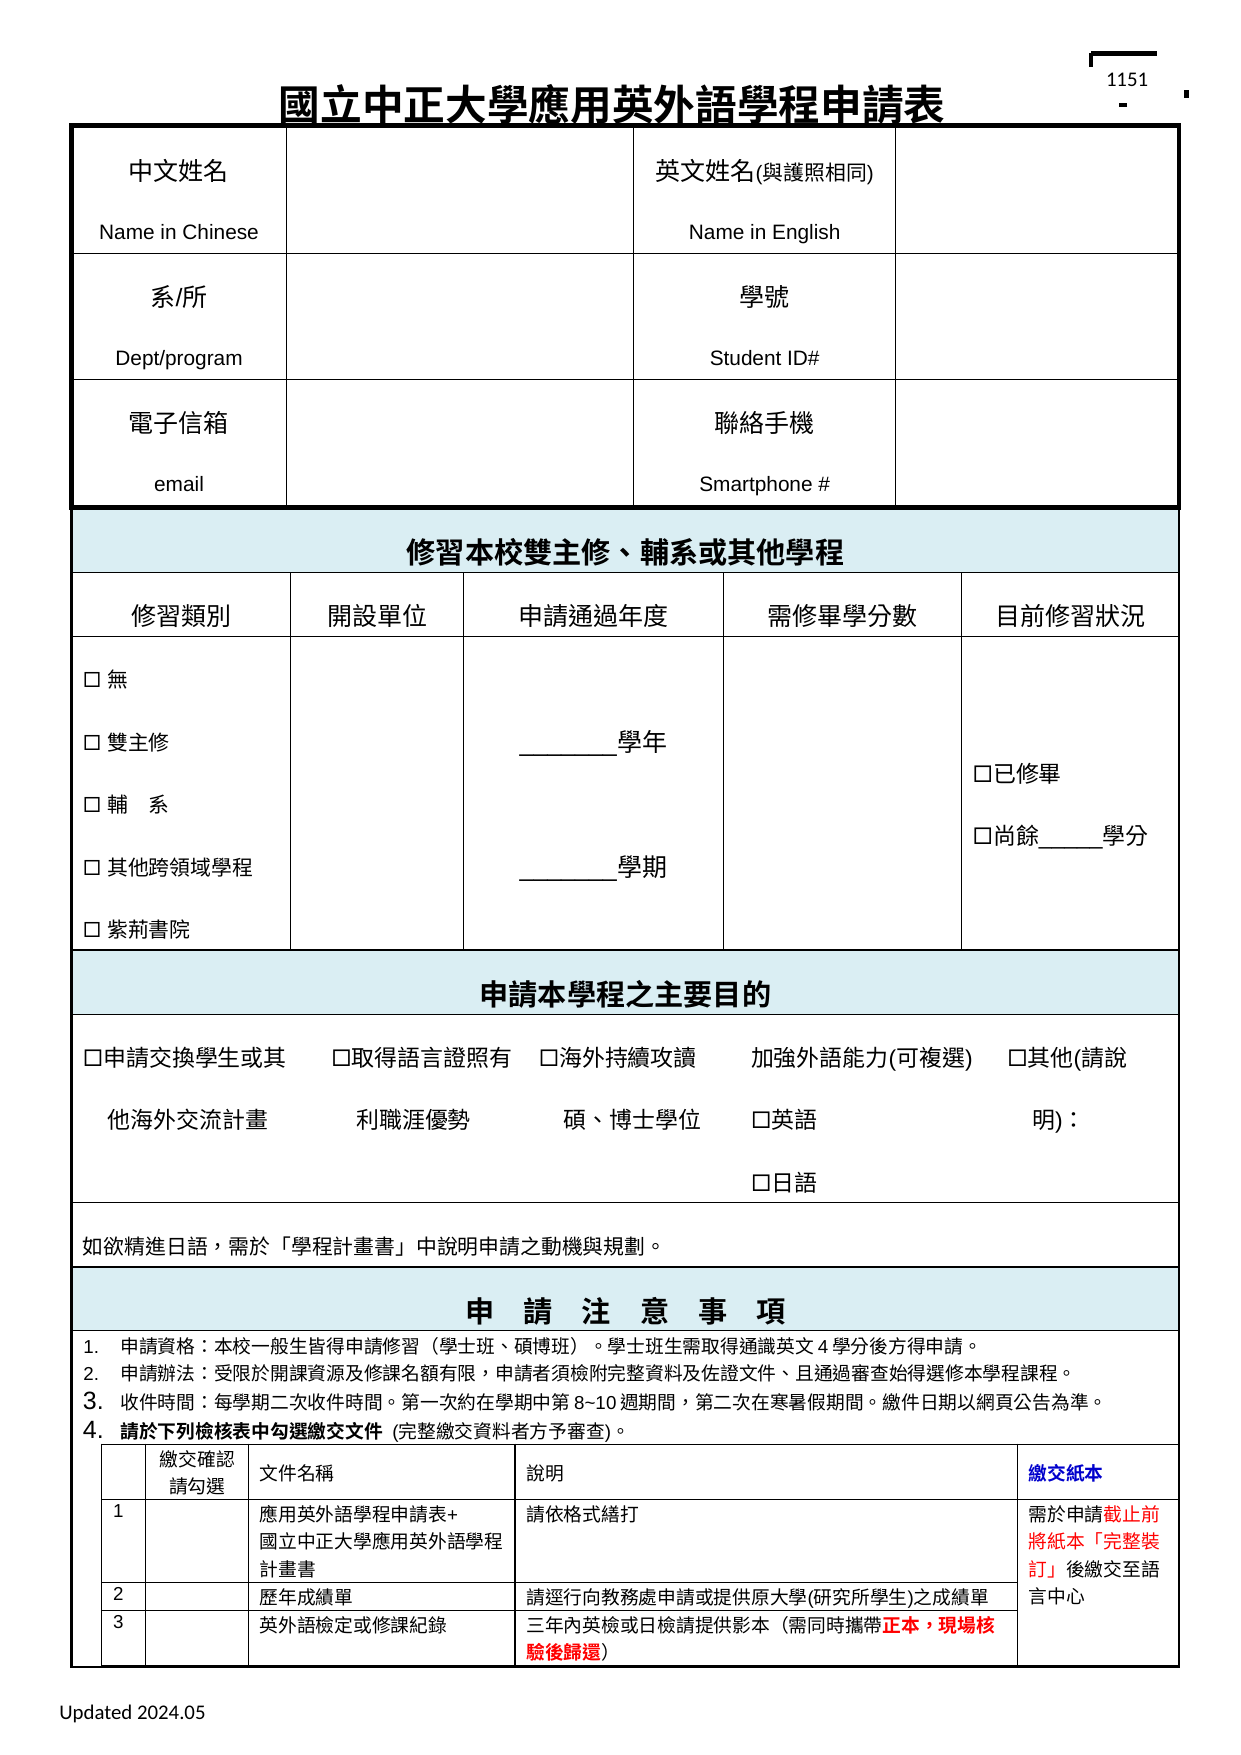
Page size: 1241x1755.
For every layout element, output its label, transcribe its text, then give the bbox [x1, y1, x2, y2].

table_cell 加強外語能力(可複選) 英語 日語 [740, 1015, 1006, 1202]
table_cell 學號 Student ID# [634, 254, 895, 379]
table_cell 開設單位 [291, 573, 463, 636]
table_cell [896, 380, 1177, 505]
table_header 繳交紙本 [1018, 1445, 1178, 1499]
table_cell 三年內英檢或日檢請提供影本（需同時攜帶正本，現場核驗後歸還） [516, 1611, 1017, 1665]
table_cell 請依格式繕打 [516, 1500, 1017, 1582]
table_cell 修習類別 [73, 573, 290, 636]
table_cell 2 [102, 1583, 145, 1610]
table_cell 英外語檢定或修課紀錄 [249, 1611, 514, 1665]
table_cell 請逕行向教務處申請或提供原大學(研究所學生)之成績單 [516, 1583, 1017, 1610]
table_header 中文姓名 Name in Chinese [74, 128, 286, 253]
table_cell  無  雙主修  輔 系  其他跨領域學程  紫荊書院 [73, 637, 290, 949]
table_header [102, 1445, 145, 1499]
table_cell [146, 1583, 248, 1610]
table_cell 海外持續攻讀碩、博士學位 [527, 1015, 739, 1202]
table_cell 如欲精進日語，需於「學程計畫書」中說明申請之動機與規劃。 [73, 1203, 1178, 1266]
text 國立中正大學應用英外語學程申請表 [59, 61, 1181, 123]
table_cell 需於申請截止前將紙本「完整裝訂」後繳交至語言中心 [1018, 1500, 1178, 1665]
table_cell [146, 1611, 248, 1665]
table_cell 歷年成績單 [249, 1583, 514, 1610]
table_header 英文姓名(與護照相同) Name in English [634, 128, 895, 253]
table_cell [287, 254, 633, 379]
table_cell [287, 380, 633, 505]
table_cell 聯絡手機 Smartphone # [634, 380, 895, 505]
table_cell 其他(請說明)： [1006, 1015, 1178, 1202]
table_header 說明 [516, 1445, 1017, 1499]
table_cell [896, 254, 1177, 379]
table_cell 應用英外語學程申請表+ 國立中正大學應用英外語學程計畫書 [249, 1500, 514, 1582]
table_cell 需修畢學分數 [724, 573, 961, 636]
table_cell [724, 637, 961, 949]
table_cell 申 請 注 意 事 項 [73, 1268, 1178, 1330]
table_cell 系/所 Dept/program [74, 254, 286, 379]
table_cell 申請本學程之主要目的 [73, 951, 1178, 1014]
table_header 繳交確認 請勾選 [146, 1445, 248, 1499]
table_cell _______學年 _______學期 [464, 637, 723, 949]
table_cell 已修畢 尚餘_____學分 [962, 637, 1178, 949]
table_cell 1 [102, 1500, 145, 1582]
table_cell [146, 1500, 248, 1582]
table_cell 目前修習狀況 [962, 573, 1178, 636]
table_cell 取得語言證照有利職涯優勢 [320, 1015, 527, 1202]
table_cell 申請通過年度 [464, 573, 723, 636]
table_cell [291, 637, 463, 949]
table_cell 申請交換學生或其他海外交流計畫 [73, 1015, 320, 1202]
table_cell 修習本校雙主修、輔系或其他學程 [73, 510, 1178, 572]
table_header 文件名稱 [249, 1445, 514, 1499]
table_header [287, 128, 633, 253]
table_cell 3 [102, 1611, 145, 1665]
table_header [896, 128, 1177, 253]
table_cell 電子信箱 email [74, 380, 286, 505]
table_cell 申請資格：本校一般生皆得申請修習（學士班、碩博班）。學士班生需取得通識英文4學分後方得申請。 申請辦法：受限於開課資源及修課名額有限，申請者須檢附完整資料及佐證文件、且通過審查始得選修本學程課程。 收件時間：每學期二次收件時間。第一次約在學期中第8~10週期間，第二次在寒暑假期間。繳件日期以網頁公告為準。 請於下列檢核表中勾選繳交文件 (完整繳交資料者方予審查)。 申請結果以email個別通知。通過申請者，需於期限內繳交「學程修課確認表」以確認充分了解此學程之選課流程與方式(須自行確認email訊息，若未於期限內繳交修課確認表，視同放棄修習本學程)。 通過申請者需依學程要點選修課程。在學程修課歷程中至少參加一次該外語之公認檢核測驗，以檢核進步幅度。 本學程相關問題請洽語言中心 (05)2720411ext.16711 / Email: clcta@ccu.edu.tw。 [73, 1331, 1178, 1666]
